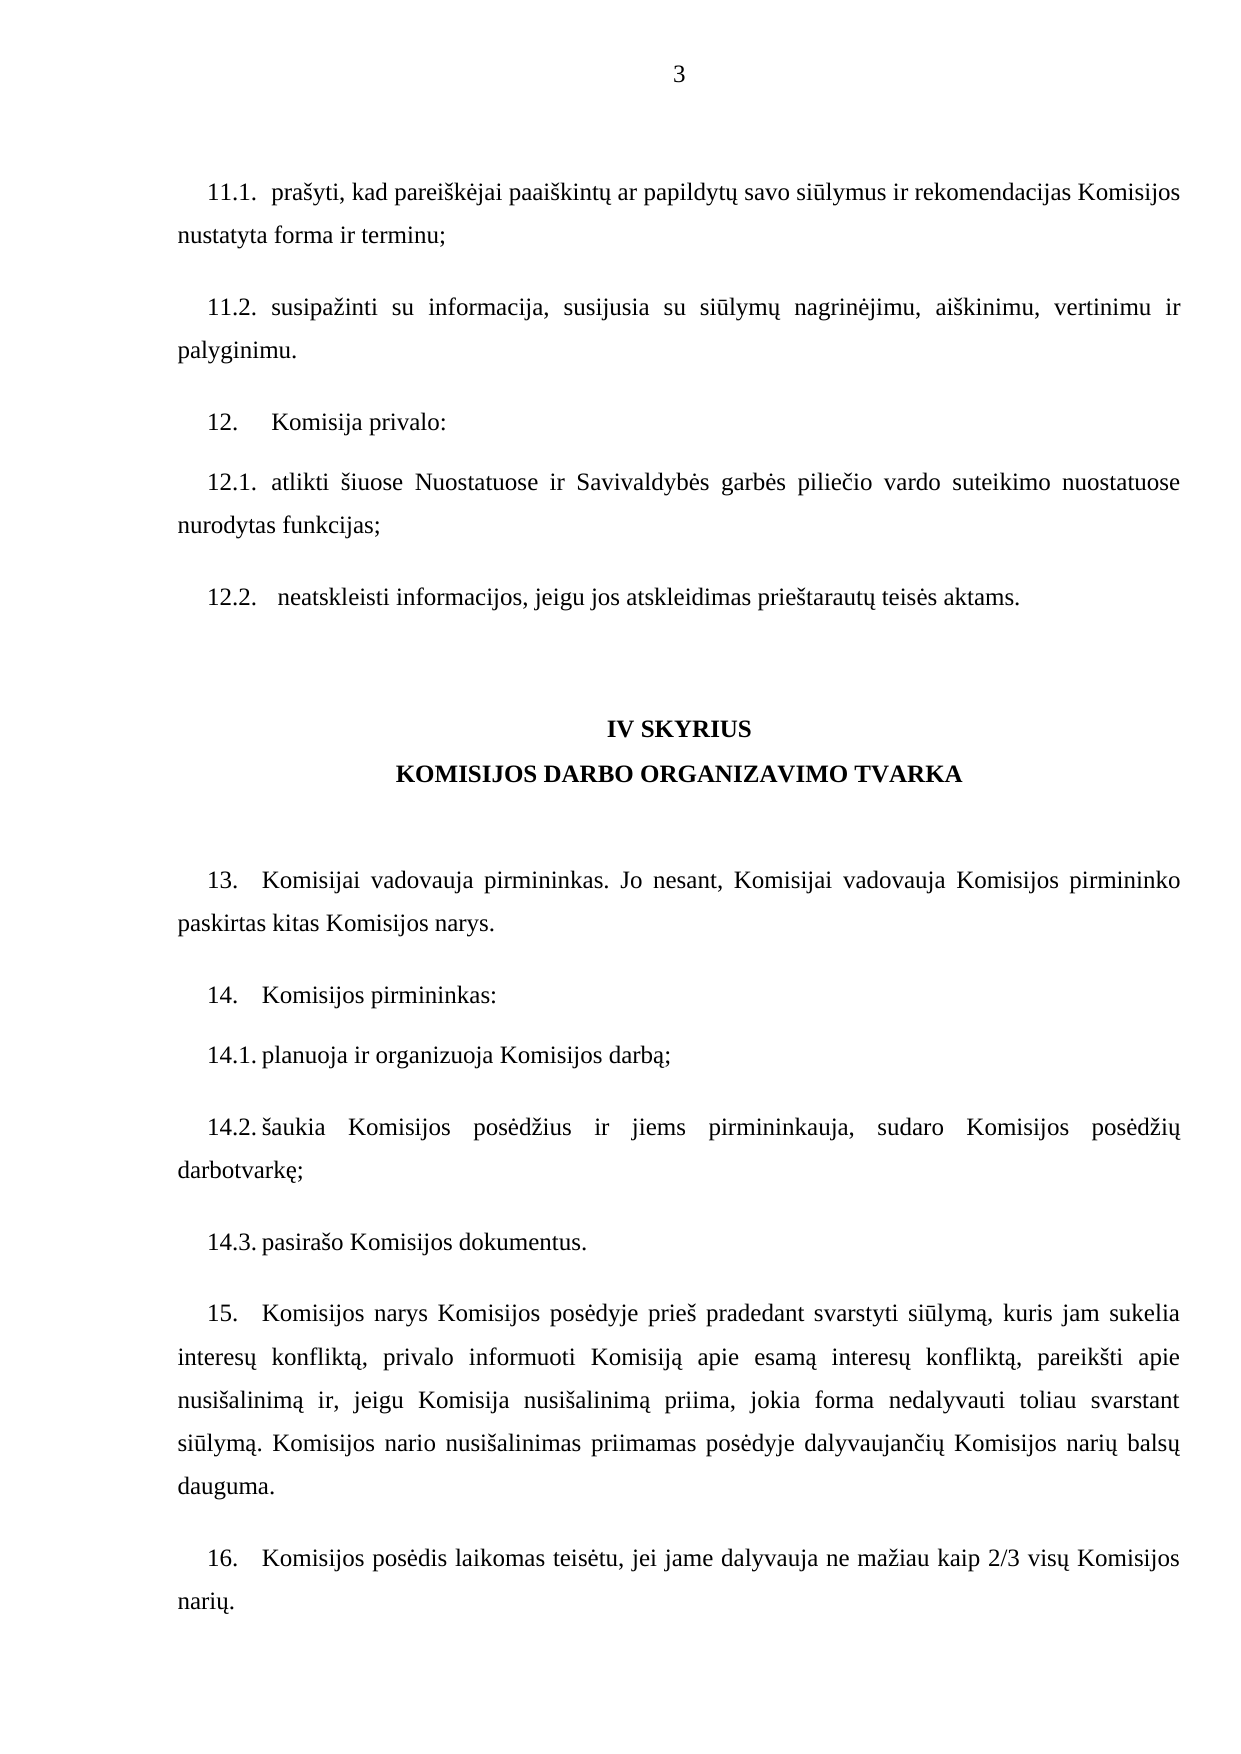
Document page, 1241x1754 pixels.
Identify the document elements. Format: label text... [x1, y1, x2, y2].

text 14.2. šaukia Komisijos posėdžius ir jiems pirmininkauja, sudaro Komisijos posėdžių darbotvarkę; [177, 1112, 1181, 1183]
text 15. Komisijos narys Komisijos posėdyje prieš pradedant svarstyti siūlymą, kuris jam sukelia interesų konfliktą, privalo informuoti Komisiją apie esamą interesų konfliktą, pareikšti apie nusišalinimą ir, jeigu Komisija nusišalinimą priima, jokia forma nedalyvauti toliau svarstant siūlymą. Komisijos nario nusišalinimas priimamas posėdyje dalyvaujančių Komisijos narių balsų dauguma. [177, 1298, 1181, 1500]
text 16. Komisijos posėdis laikomas teisėtu, jei jame dalyvauja ne mažiau kaip 2/3 visų Komisijos narių. [177, 1543, 1181, 1615]
text 12.2. neatskleisti informacijos, jeigu jos atskleidimas prieštarautų teisės aktams. [177, 582, 1181, 611]
text 12. Komisija privalo: [177, 407, 1181, 436]
text 11.1. prašyti, kad pareiškėjai paaiškintų ar papildytų savo siūlymus ir rekomendacijas Komisijos nustatyta forma ir terminu; [177, 177, 1181, 249]
text 12.1. atlikti šiuose Nuostatuose ir Savivaldybės garbės piliečio vardo suteikimo nuostatuose nurodytas funkcijas; [177, 467, 1181, 539]
text 14.3. pasirašo Komisijos dokumentus. [177, 1227, 1181, 1255]
text 13. Komisijai vadovauja pirmininkas. Jo nesant, Komisijai vadovauja Komisijos pirmininko paskirtas kitas Komisijos narys. [177, 865, 1181, 937]
text IV SKYRIUS [177, 714, 1181, 743]
text KOMISIJOS DARBO ORGANIZAVIMO TVARKA [177, 759, 1181, 788]
text 11.2. susipažinti su informacija, susijusia su siūlymų nagrinėjimu, aiškinimu, vertinimu ir palyginimu. [177, 292, 1181, 364]
text 14.1. planuoja ir organizuoja Komisijos darbą; [177, 1040, 1181, 1068]
text 14. Komisijos pirmininkas: [177, 980, 1181, 1008]
